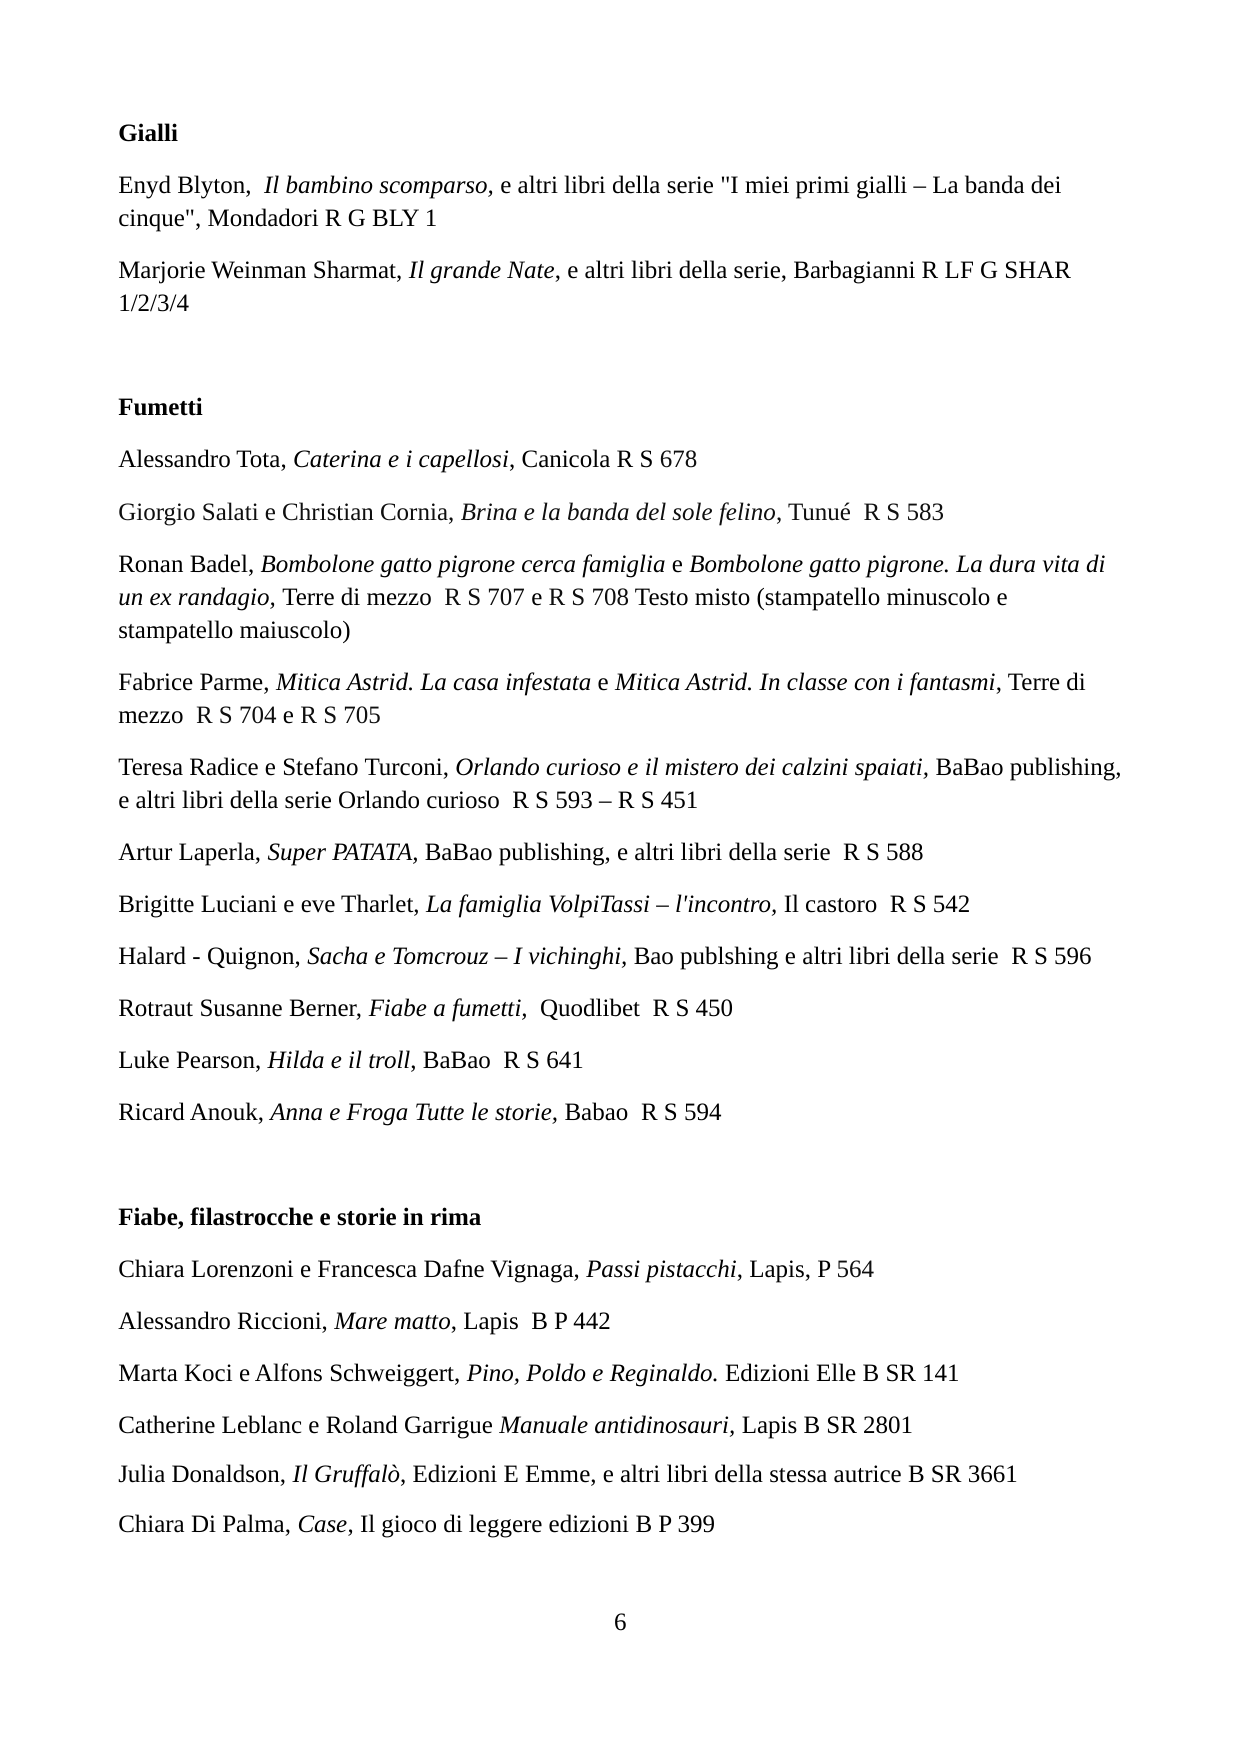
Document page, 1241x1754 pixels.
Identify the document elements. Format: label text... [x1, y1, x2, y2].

text Alessandro Tota, Caterina e i capellosi, Canicola R S 678 [118, 444, 1122, 473]
text Catherine Leblanc e Roland Garrigue Manuale antidinosauri, Lapis B SR 2801 [118, 1410, 1122, 1439]
text Giorgio Salati e Christian Cornia, Brina e la banda del sole felino, Tunué R S 583 [118, 497, 1122, 525]
text Brigitte Luciani e eve Tharlet, La famiglia VolpiTassi – l'incontro, Il castoro R S 542 [118, 889, 1122, 918]
text Marjorie Weinman Sharmat, Il grande Nate, e altri libri della serie, Barbagianni R LF G SHAR 1/2/3/4 [118, 255, 1122, 317]
text Teresa Radice e Stefano Turconi, Orlando curioso e il mistero dei calzini spaiati, BaBao publishing, e altri libri della serie Orlando curioso R S 593 – R S 451 [118, 752, 1122, 814]
text Ricard Anouk, Anna e Froga Tutte le storie, Babao R S 594 [118, 1097, 1122, 1126]
text Ronan Badel, Bombolone gatto pigrone cerca famiglia e Bombolone gatto pigrone. La dura vita di un ex randagio, Terre di mezzo R S 707 e R S 708 Testo misto (stampatello minuscolo e stampatello maiuscolo) [118, 549, 1122, 643]
text Chiara Di Palma, Case, Il gioco di leggere edizioni B P 399 [118, 1509, 1122, 1538]
text Gialli [118, 118, 1122, 147]
text Marta Koci e Alfons Schweiggert, Pino, Poldo e Reginaldo. Edizioni Elle B SR 141 [118, 1358, 1122, 1387]
text Artur Laperla, Super PATATA, BaBao publishing, e altri libri della serie R S 588 [118, 837, 1122, 866]
subtitle Alessandro Riccioni, Mare matto, Lapis B P 442 [118, 1306, 1122, 1334]
subtitle Luke Pearson, Hilda e il troll, BaBao R S 641 [118, 1045, 1122, 1074]
text Fiabe, filastrocche e storie in rima [118, 1202, 1122, 1230]
text Chiara Lorenzoni e Francesca Dafne Vignaga, Passi pistacchi, Lapis, P 564 [118, 1254, 1122, 1282]
text Fabrice Parme, Mitica Astrid. La casa infestata e Mitica Astrid. In classe con i fantasmi, Terre di mezzo R S 704 e R S 705 [118, 667, 1122, 729]
text Julia Donaldson, Il Gruffalò, Edizioni E Emme, e altri libri della stessa autrice B SR 3661 [118, 1459, 1122, 1488]
text Rotraut Susanne Berner, Fiabe a fumetti, Quodlibet R S 450 [118, 993, 1122, 1022]
text Fumetti [118, 392, 1122, 421]
text Halard - Quignon, Sacha e Tomcrouz – I vichinghi, Bao publshing e altri libri della serie R S 596 [118, 941, 1122, 970]
text Enyd Blyton, Il bambino scomparso, e altri libri della serie "I miei primi gialli – La banda dei cinque", Mondadori R G BLY 1 [118, 170, 1122, 232]
